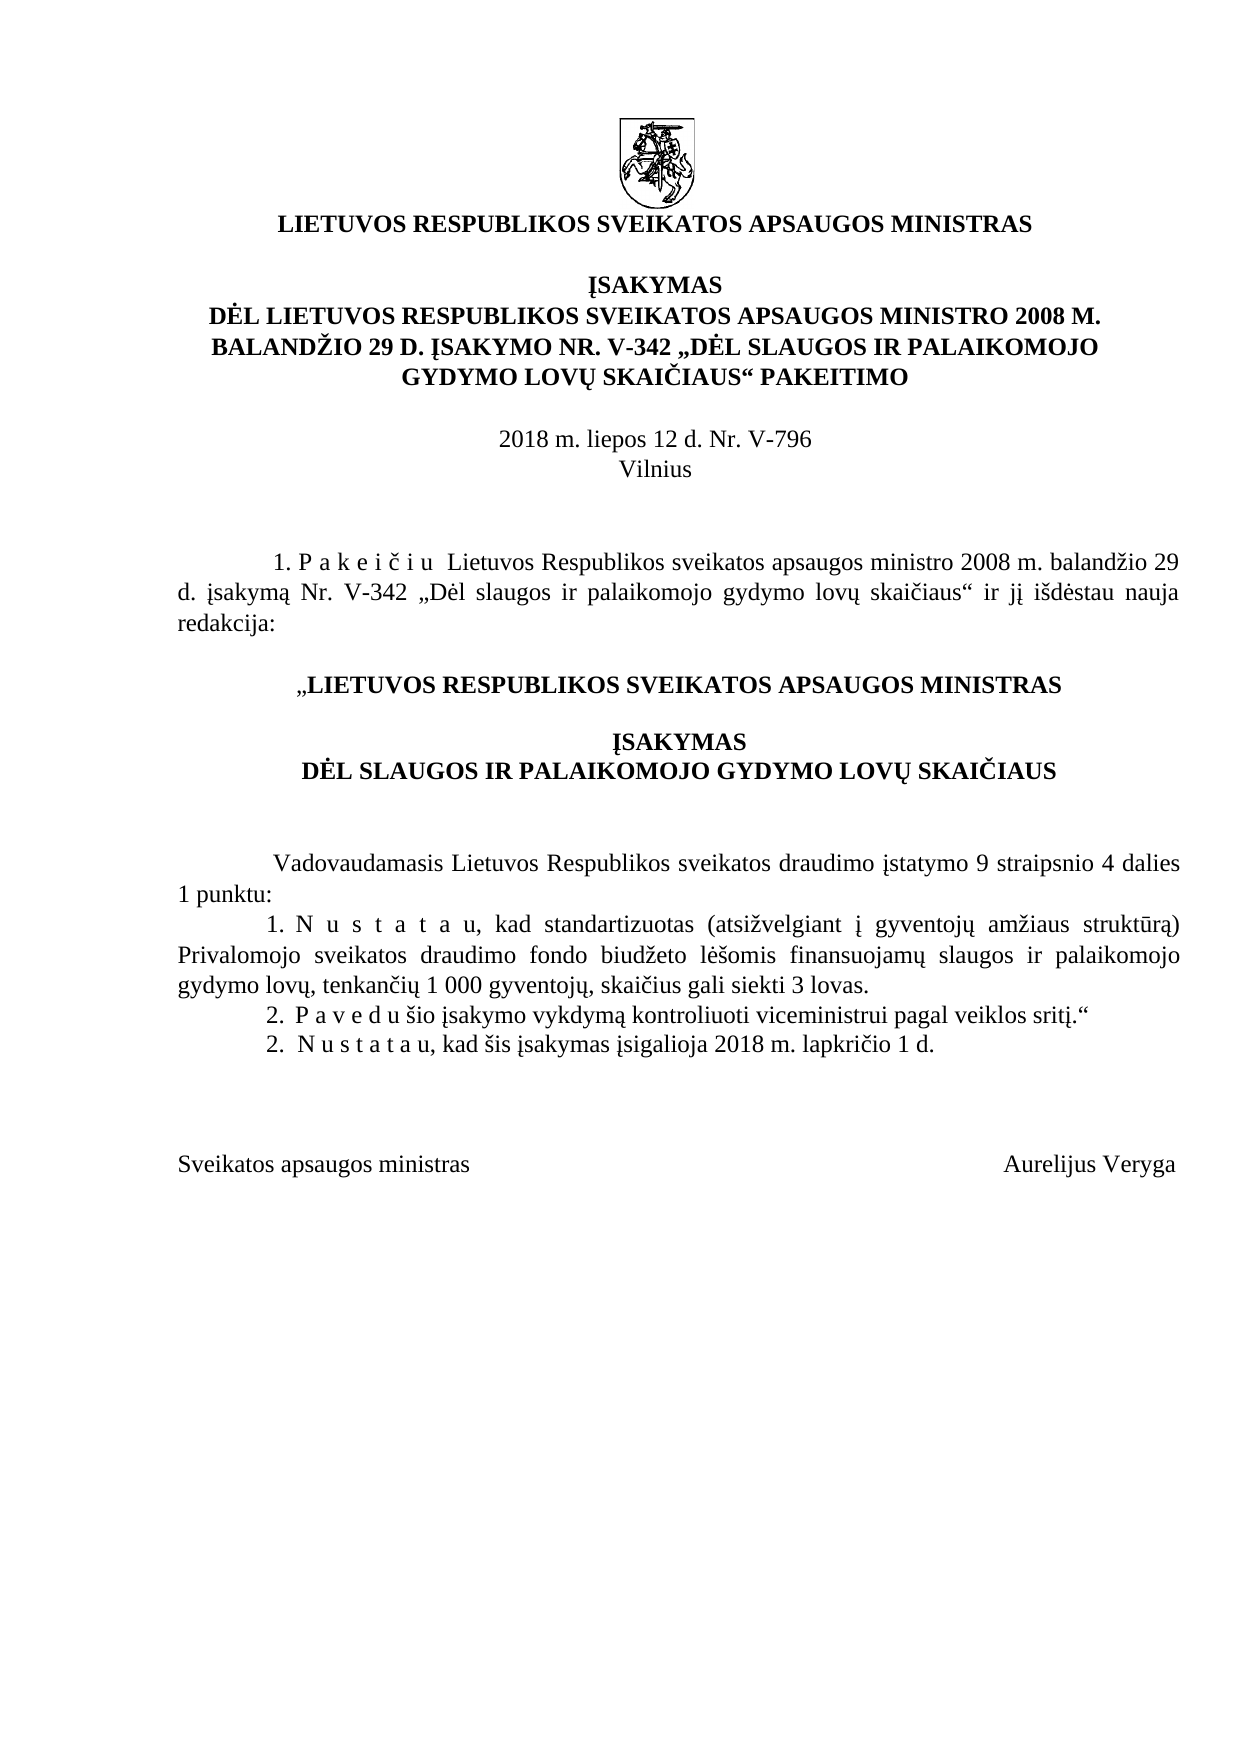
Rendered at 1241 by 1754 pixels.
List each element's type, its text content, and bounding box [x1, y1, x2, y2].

text Vadovaudamasis Lietuvos Respublikos sveikatos draudimo įstatymo 9 straipsnio 4 dalies 1 punktu: [177, 848, 1181, 908]
text „LIETUVOS RESPUBLIKOS SVEIKATOS APSAUGOS MINISTRAS [177, 670, 1181, 698]
text ĮSAKYMAS [177, 270, 1133, 299]
text BALANDŽIO 29 D. ĮSAKYMO NR. V-342 „DĖL SLAUGOS IR PALAIKOMOJO [177, 332, 1133, 360]
text LIETUVOS RESPUBLIKOS SVEIKATOS APSAUGOS MINISTRAS [177, 209, 1133, 237]
text 2. N u s t a t a u, kad šis įsakymas įsigalioja 2018 m. lapkričio 1 d. [251, 1029, 1181, 1057]
text 2. P a v e d u šio įsakymo vykdymą kontroliuoti viceministrui pagal veiklos sritį.“ [266, 1000, 1181, 1029]
text Vilnius [177, 454, 1133, 483]
text ĮSAKYMAS [177, 727, 1181, 756]
text 1. P a k e i č i u Lietuvos Respublikos sveikatos apsaugos ministro 2008 m. balandžio 29 d. įsakymą Nr. V-342 „Dėl slaugos ir palaikomojo gydymo lovų skaičiaus“ ir jį išdėstau nauja redakcija: [177, 547, 1181, 637]
text DĖL SLAUGOS IR PALAIKOMOJO GYDYMO LOVŲ SKAIČIAUS [177, 756, 1181, 785]
text DĖL LIETUVOS RESPUBLIKOS SVEIKATOS APSAUGOS MINISTRO 2008 M. [177, 301, 1133, 330]
text Sveikatos apsaugos ministras Aurelijus Veryga [177, 1149, 1181, 1178]
text 2018 m. liepos 12 d. Nr. V-796 [177, 424, 1133, 453]
text 1. N u s t a t a u, kad standartizuotas (atsižvelgiant į gyventojų amžiaus struktūrą) Privalomojo sveikatos draudimo fondo biudžeto lėšomis finansuojamų slaugos ir palaikomojo gydymo lovų, tenkančių 1 000 gyventojų, skaičius gali siekti 3 lovas. [177, 909, 1181, 998]
text GYDYMO LOVŲ SKAIČIAUS“ PAKEITIMO [177, 362, 1133, 391]
